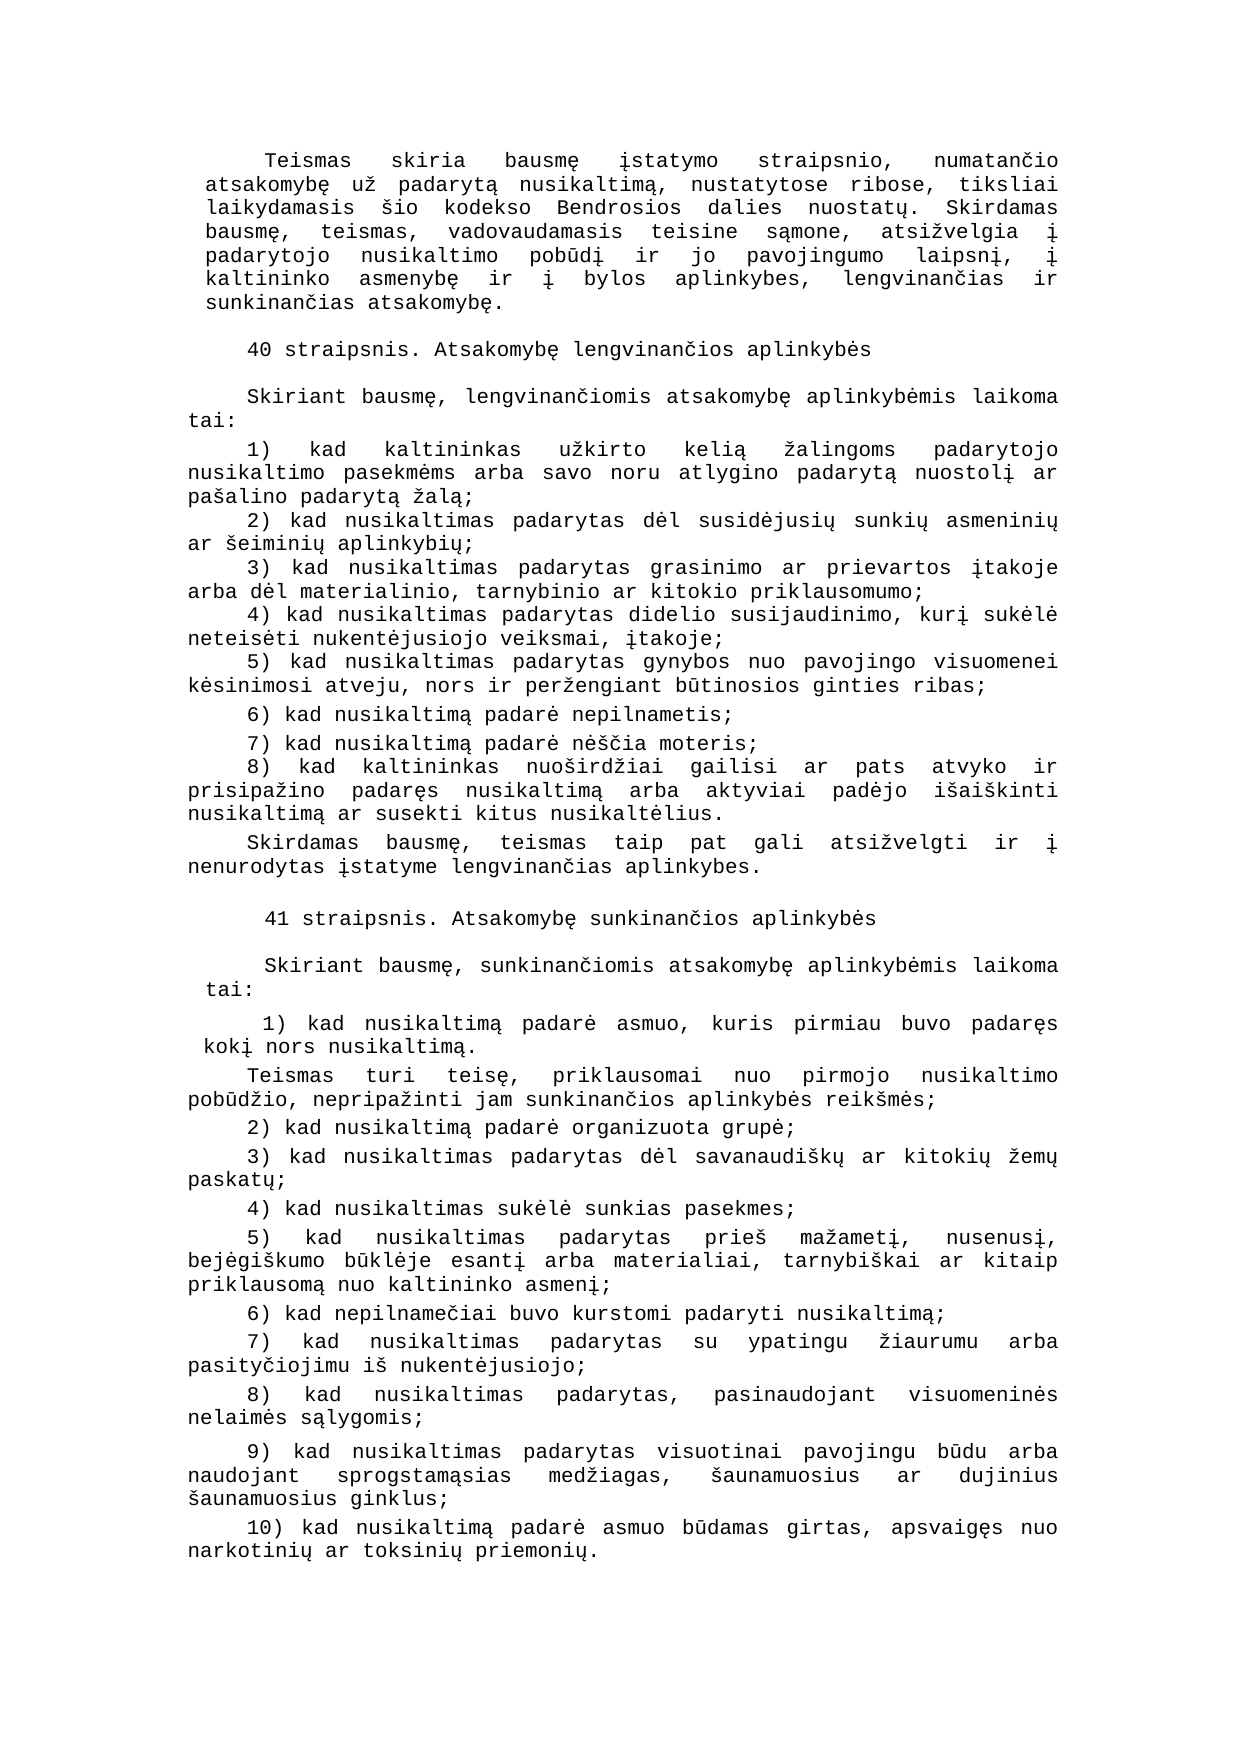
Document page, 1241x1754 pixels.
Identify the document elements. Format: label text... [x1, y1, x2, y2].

text Skiriant bausmę, lengvinančiomis atsakomybę aplinkybėmis laikoma tai: [187, 386, 1059, 434]
text 6) kad nusikaltimą padarė nepilnametis; [208, 704, 1059, 727]
text 7) kad nusikaltimas padarytas su ypatingu žiaurumu arba pasityčiojimu iš nukentėjusiojo; [187, 1331, 1059, 1379]
text 40 straipsnis. Atsakomybę lengvinančios aplinkybės [187, 339, 1059, 363]
text 2) kad nusikaltimas padarytas dėl susidėjusių sunkių asmeninių ar šeiminių aplinkybių; [187, 510, 1059, 557]
text 1) kad kaltininkas užkirto kelią žalingoms padarytojo nusikaltimo pasekmėms arba savo noru atlygino padarytą nuostolį ar pašalino padarytą žalą; [187, 439, 1059, 510]
text 10) kad nusikaltimą padarė asmuo būdamas girtas, apsvaigęs nuo narkotinių ar toksinių priemonių. [187, 1517, 1059, 1564]
text 8) kad kaltininkas nuoširdžiai gailisi ar pats atvyko ir prisipažino padaręs nusikaltimą arba aktyviai padėjo išaiškinti nusikaltimą ar susekti kitus nusikaltėlius. [187, 756, 1059, 827]
text 3) kad nusikaltimas padarytas dėl savanaudiškų ar kitokių žemų paskatų; [187, 1146, 1059, 1193]
text 6) kad nepilnamečiai buvo kurstomi padaryti nusikaltimą; [187, 1303, 1059, 1326]
text 5) kad nusikaltimas padarytas gynybos nuo pavojingo visuomenei kėsinimosi atveju, nors ir peržengiant būtinosios ginties ribas; [187, 652, 1059, 699]
text 4) kad nusikaltimas sukėlė sunkias pasekmes; [216, 1198, 1059, 1222]
text Skirdamas bausmę, teismas taip pat gali atsižvelgti ir į nenurodytas įstatyme lengvinančias aplinkybes. [187, 832, 1059, 879]
text Teismas skiria bausmę įstatymo straipsnio, numatančio atsakomybę už padarytą nusikaltimą, nustatytose ribose, tiksliai laikydamasis šio kodekso Bendrosios dalies nuostatų. Skirdamas bausmę, teismas, vadovaudamasis teisine sąmone, atsižvelgia į padarytojo nusikaltimo pobūdį ir jo pavojingumo laipsnį, į kaltininko asmenybę ir į bylos aplinkybes, lengvinančias ir sunkinančias atsakomybę. [205, 150, 1059, 316]
text 4) kad nusikaltimas padarytas didelio susijaudinimo, kurį sukėlė neteisėti nukentėjusiojo veiksmai, įtakoje; [187, 604, 1059, 652]
text 5) kad nusikaltimas padarytas prieš mažametį, nusenusį, bejėgiškumo būklėje esantį arba materialiai, tarnybiškai ar kitaip priklausomą nuo kaltininko asmenį; [187, 1227, 1059, 1298]
text 9) kad nusikaltimas padarytas visuotinai pavojingu būdu arba naudojant sprogstamąsias medžiagas, šaunamuosius ar dujinius šaunamuosius ginklus; [187, 1441, 1059, 1512]
text 8) kad nusikaltimas padarytas, pasinaudojant visuomeninės nelaimės sąlygomis; [187, 1384, 1059, 1431]
text Teismas turi teisę, priklausomai nuo pirmojo nusikaltimo pobūdžio, nepripažinti jam sunkinančios aplinkybės reikšmės; [187, 1065, 1059, 1112]
text 1) kad nusikaltimą padarė asmuo, kuris pirmiau buvo padaręs kokį nors nusikaltimą. [203, 1013, 1059, 1060]
text 3) kad nusikaltimas padarytas grasinimo ar prievartos įtakoje arba dėl materialinio, tarnybinio ar kitokio priklausomumo; [187, 557, 1059, 604]
text 7) kad nusikaltimą padarė nėščia moteris; [208, 732, 1059, 756]
text Skiriant bausmę, sunkinančiomis atsakomybę aplinkybėmis laikoma tai: [205, 955, 1059, 1003]
text 41 straipsnis. Atsakomybę sunkinančios aplinkybės [205, 908, 1059, 932]
text 2) kad nusikaltimą padarė organizuota grupė; [187, 1117, 1059, 1141]
